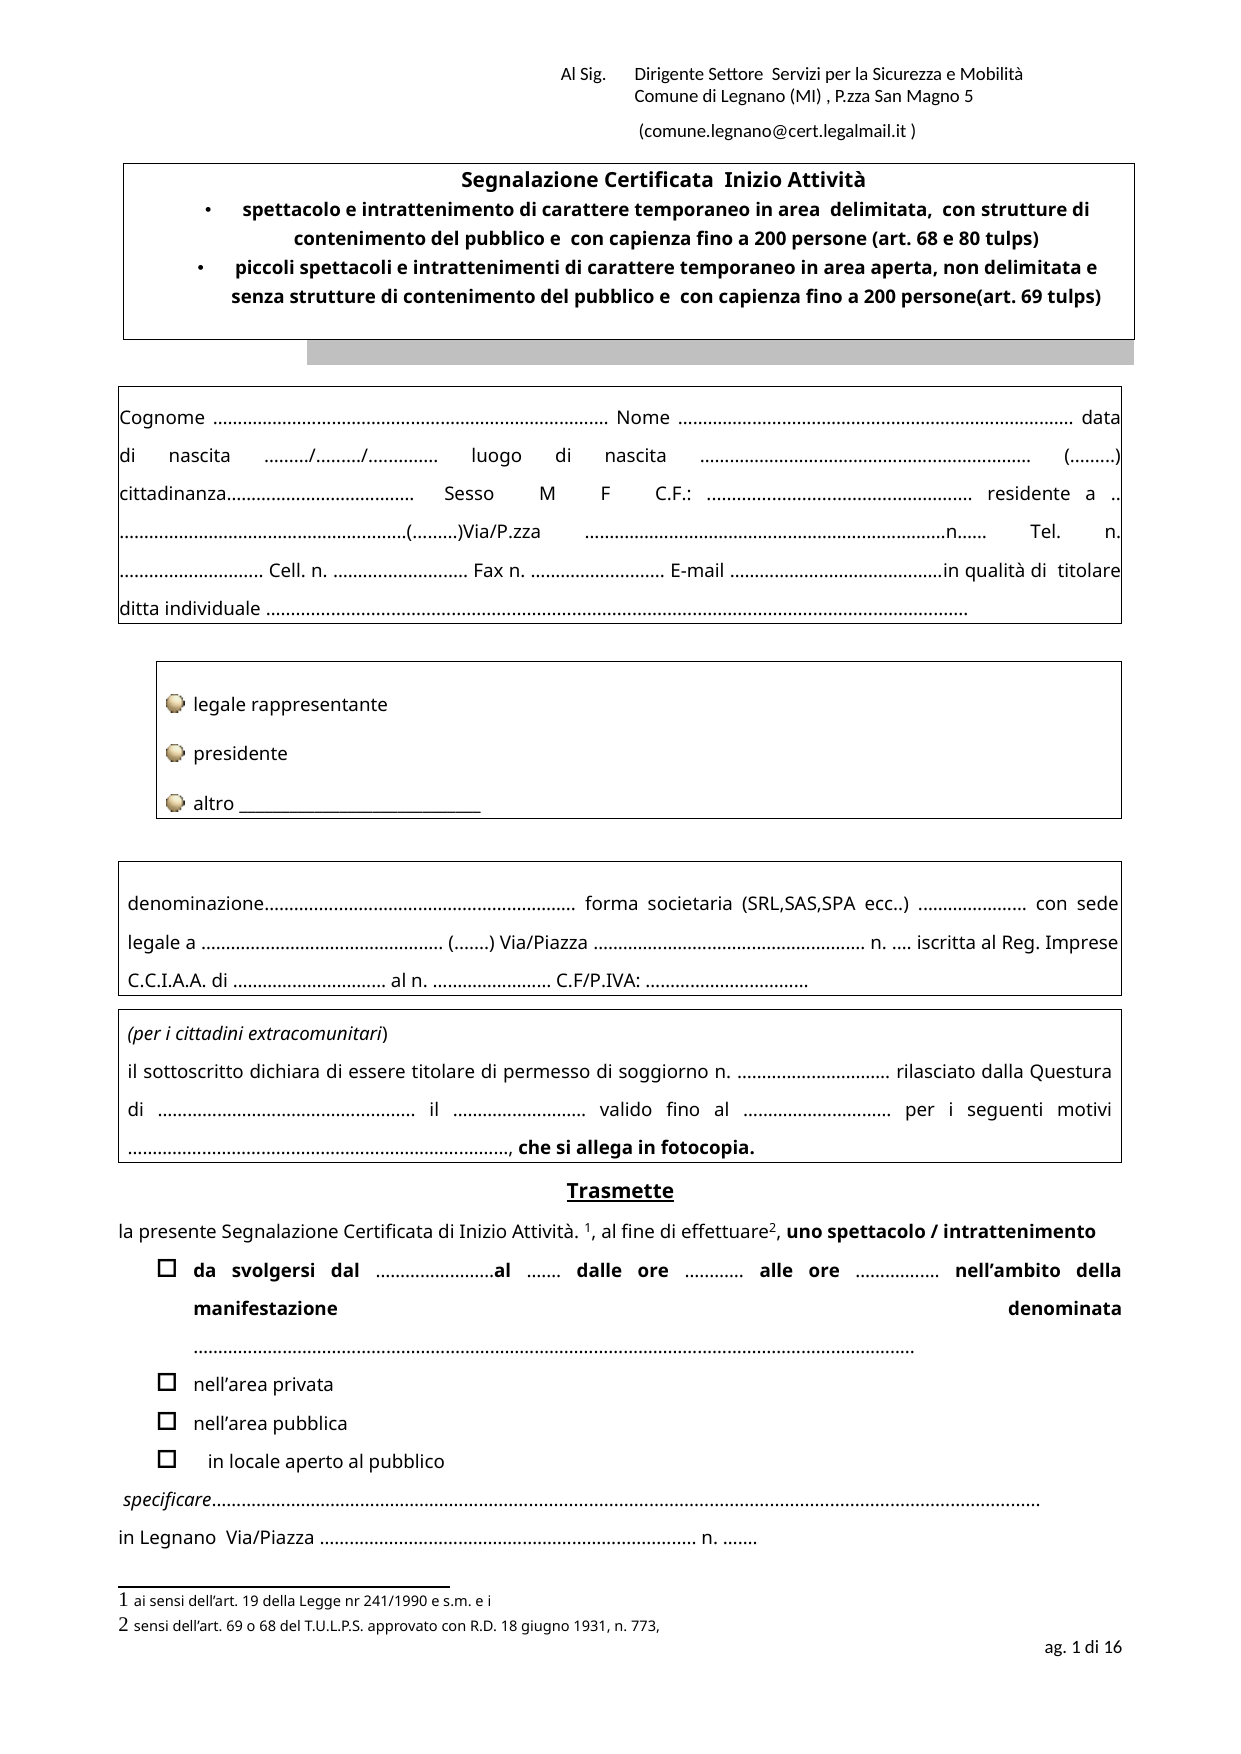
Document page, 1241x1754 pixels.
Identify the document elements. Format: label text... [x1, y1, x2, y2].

text sensi dell’art. 69 o 68 del T.U.L.P.S. approvato con R.D. 18 giugno 1931, n. 773, [118, 1611, 1122, 1636]
picture [166, 694, 185, 713]
text ai sensi dell’art. 19 della Legge nr 241/1990 e s.m. e i [118, 1587, 1122, 1611]
text Cognome ………………………….………………………..…….……….… Nome ………………………..…………..………………………………. data di nascita …....../........./.............. luogo di nascita ……………………………….………..….…………… (.........) cittadinanza……………………………..… Sesso M F C.F.: ..................................................... residente a ..…………………………………………..........(.........)Via/P.zza ……..…………………………………………….……….…n…… Tel. n. ………………........... Cell. n. ……..................... Fax n. ……………............ E-mail ……………….……………………in qualità di titolare ditta individuale …......................................................................................................................................... [119, 387, 1121, 623]
list presidente [157, 710, 1121, 760]
text (per i cittadini extracomunitari) [119, 1010, 1121, 1046]
picture [166, 794, 185, 812]
text in Legnano Via/Piazza …………….……………………..………………................ n. ……. [118, 1524, 1122, 1550]
text il sottoscritto dichiara di essere titolare di permesso di soggiorno n. …………………………. rilasciato dalla Questura di …………………………………............. il ……………………… valido fino al ………………………… per i seguenti motivi …………………………………………………………..………, che si allega in fotocopia. [119, 1047, 1121, 1162]
list in locale aperto al pubblico [156, 1448, 1122, 1473]
text la presente Segnalazione Certificata di Inizio Attività. , al fine di effettuare, uno spettacolo / intrattenimento [118, 1219, 1122, 1244]
text (comune.legnano@cert.legalmail.it ) [561, 119, 1122, 142]
table_cell [307, 340, 1134, 365]
text specificare…………………………………………………............................................................................................................. [118, 1486, 1122, 1512]
list legale rappresentante [157, 662, 1121, 710]
list nell’area privata [156, 1372, 1122, 1397]
text Trasmette [118, 1176, 1122, 1204]
list nell’area pubblica [156, 1410, 1122, 1435]
table_header Segnalazione Certificata Inizio Attività spettacolo e intrattenimento di carattere temporaneo in area delimitata, con strutture di contenimento del pubblico e con capienza fino a 200 persone (art. 68 e 80 tulps) piccoli spettacoli e intrattenimenti di carattere temporaneo in area aperta, non delimitata e senza strutture di contenimento del pubblico e con capienza fino a 200 persone(art. 69 tulps) [124, 164, 1134, 339]
table_cell [118, 339, 307, 365]
text Comune di Legnano (MI) , P.zza San Magno 5 [487, 85, 1122, 108]
text denominazione………..…..……………………………………….. forma societaria (SRL,SAS,SPA ecc..) .………………… con sede legale a …………..…………………………….. (.......) Via/Piazza …………..…………………………….……. n. .… iscritta al Reg. Imprese C.C.I.A.A. di ………………….……… al n. …………………… C.F/P.IVA: …………………………… [119, 862, 1121, 995]
list altro _____________________________ [157, 760, 1121, 818]
text Al Sig. Dirigente Settore Servizi per la Sicurezza e Mobilità [487, 62, 1122, 85]
table_header [118, 163, 123, 339]
list da svolgersi dal ……………………al ….… dalle ore …..……. alle ore …………..… nell’ambito della manifestazione denominata ……………………………………………………………………………………………………………………………….. [156, 1257, 1122, 1359]
picture [166, 744, 185, 762]
